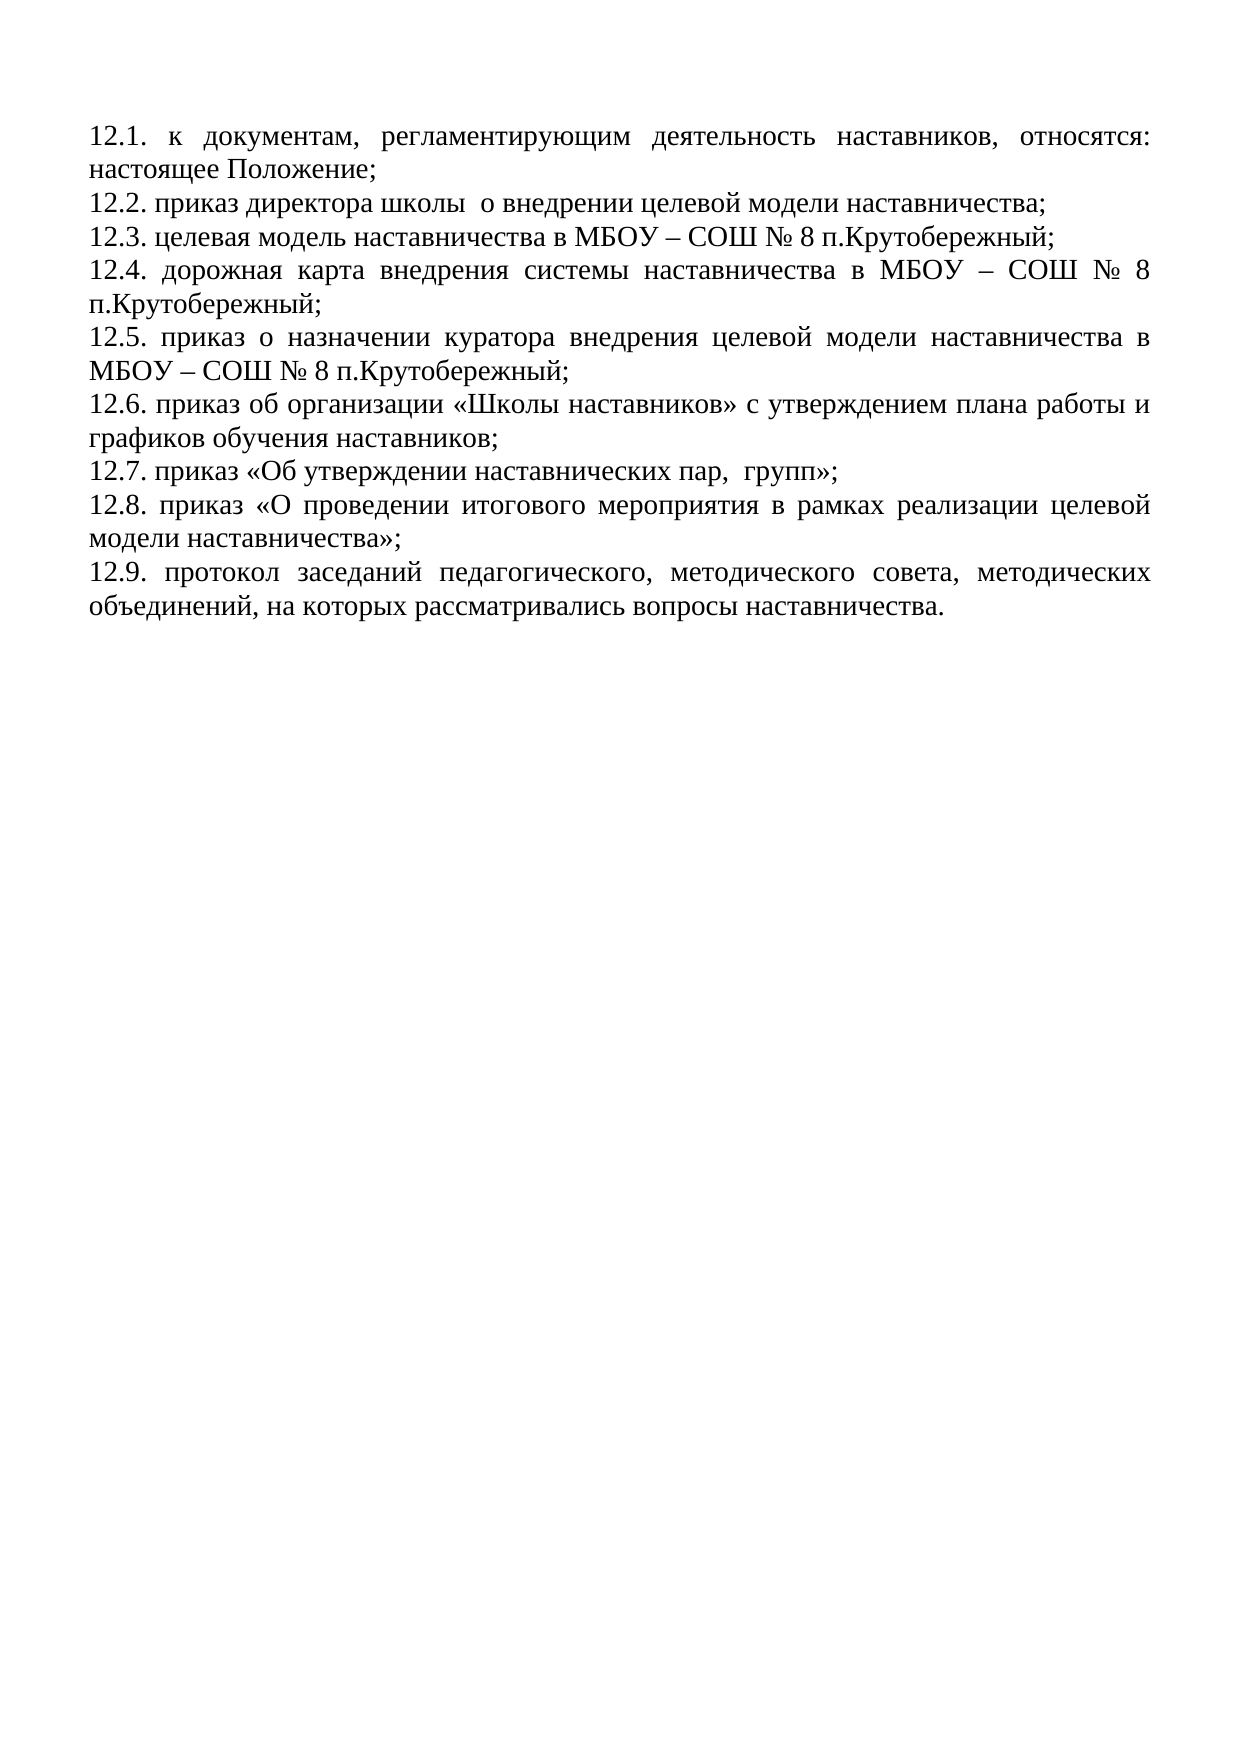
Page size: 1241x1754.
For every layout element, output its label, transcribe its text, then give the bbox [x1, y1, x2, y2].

text 12.1. к документам, регламентирующим деятельность наставников, относятся: настоящее Положение; [89, 118, 1152, 185]
text 12.4. дорожная карта внедрения системы наставничества в МБОУ – СОШ № 8 п.Крутобережный; [89, 252, 1152, 319]
text 12.5. приказ о назначении куратора внедрения целевой модели наставничества в МБОУ – СОШ № 8 п.Крутобережный; [89, 319, 1152, 386]
text 12.6. приказ об организации «Школы наставников» с утверждением плана работы и графиков обучения наставников; [89, 386, 1152, 453]
text 12.3. целевая модель наставничества в МБОУ – СОШ № 8 п.Крутобережный; [89, 219, 1152, 252]
text 12.9. протокол заседаний педагогического, методического совета, методических объединений, на которых рассматривались вопросы наставничества. [89, 554, 1152, 621]
text 12.7. приказ «Об утверждении наставнических пар, групп»; [89, 453, 1152, 487]
text 12.8. приказ «О проведении итогового мероприятия в рамках реализации целевой модели наставничества»; [89, 487, 1152, 554]
text 12.2. приказ директора школы о внедрении целевой модели наставничества; [89, 185, 1152, 219]
